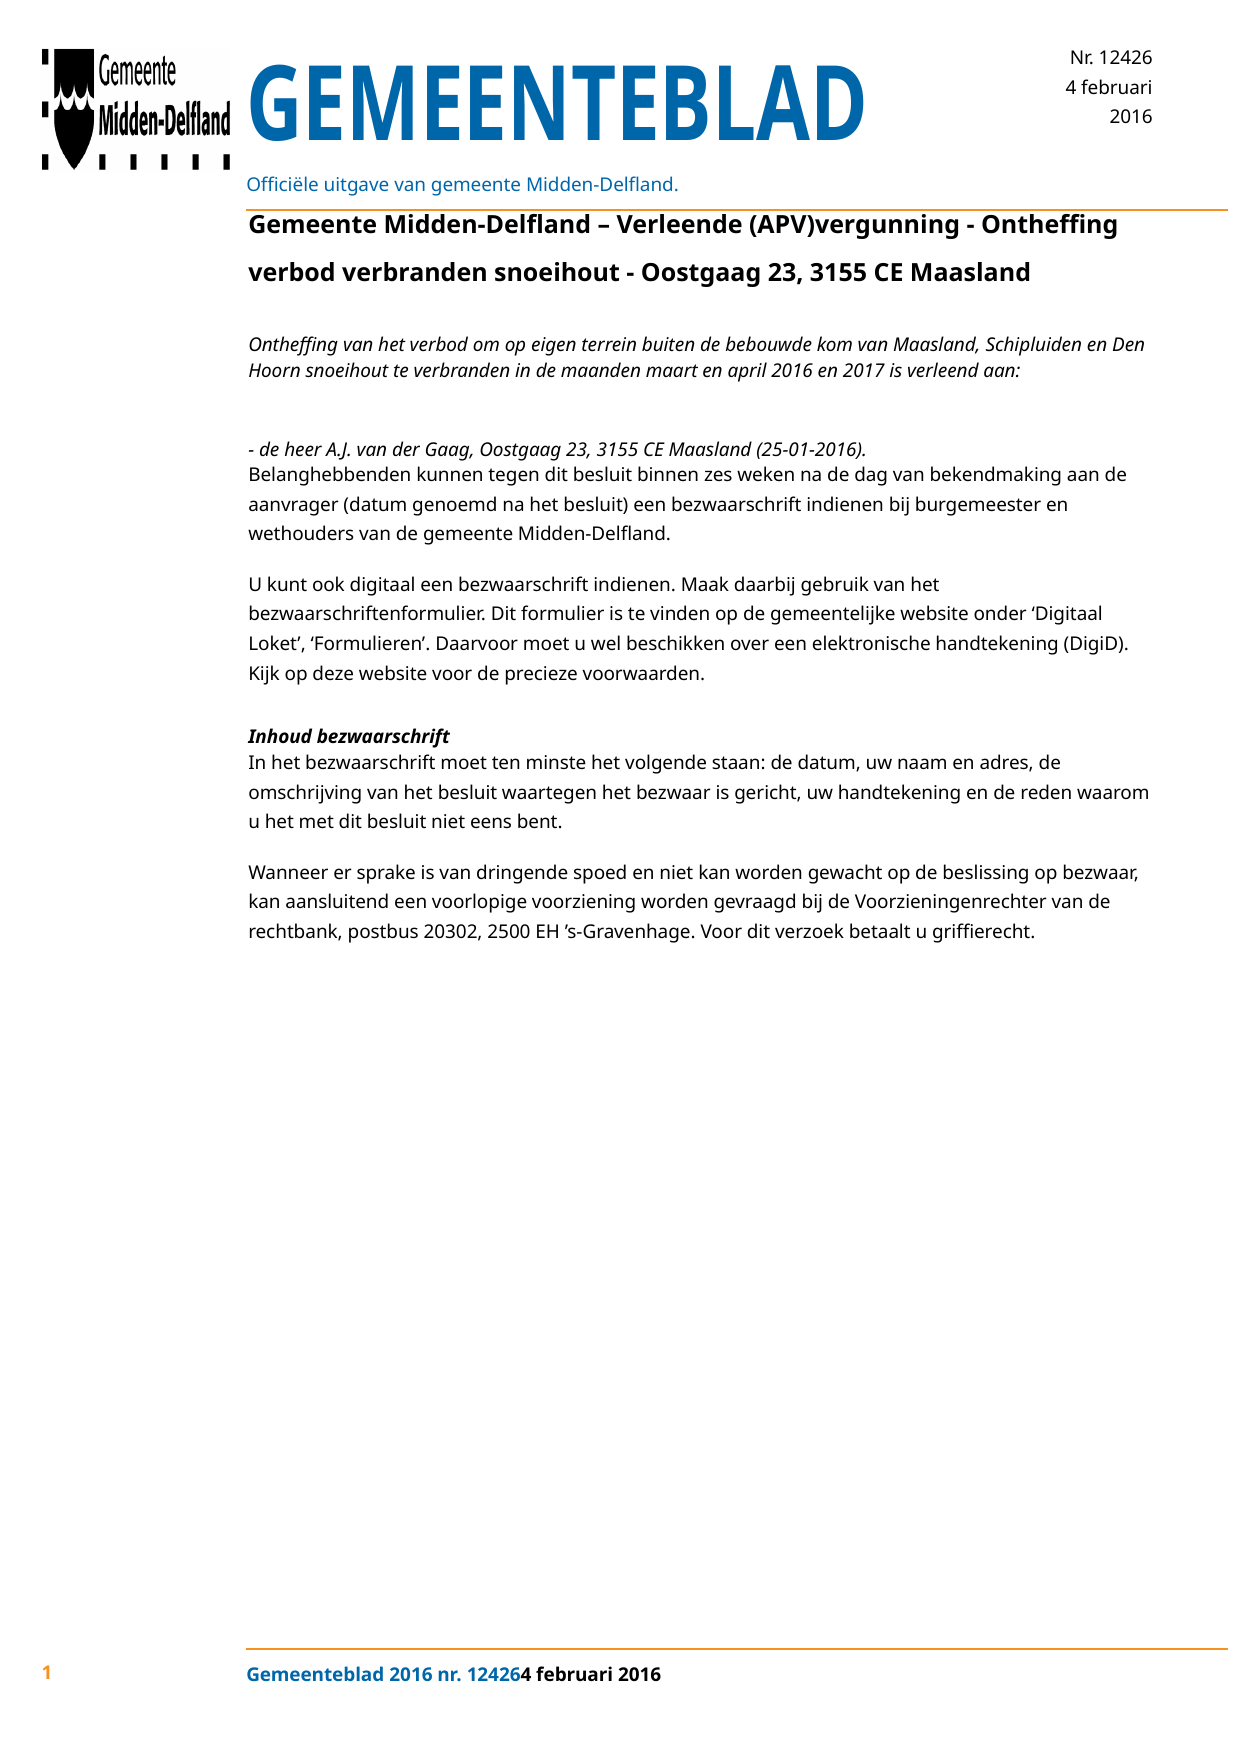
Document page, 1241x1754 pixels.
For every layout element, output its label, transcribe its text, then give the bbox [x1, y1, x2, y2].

text Gemeente Midden-Delfland – Verleende (APV)vergunning - Ontheffing verbod verbranden snoeihout - Oostgaag 23, 3155 CE Maasland [248, 211, 1152, 288]
text - de heer A.J. van der Gaag, Oostgaag 23, 3155 CE Maasland (25-01-2016). [248, 436, 1152, 461]
text Belanghebbenden kunnen tegen dit besluit binnen zes weken na de dag van bekendmaking aan de aanvrager (datum genoemd na het besluit) een bezwaarschrift indienen bij burgemeester en wethouders van de gemeente Midden-Delfland. [248, 461, 1152, 546]
text In het bezwaarschrift moet ten minste het volgende staan: de datum, uw naam en adres, de omschrijving van het besluit waartegen het bezwaar is gericht, uw handtekening en de reden waarom u het met dit besluit niet eens bent. [248, 749, 1152, 834]
text U kunt ook digitaal een bezwaarschrift indienen. Maak daarbij gebruik van het bezwaarschriftenformulier. Dit formulier is te vinden op de gemeentelijke website onder ‘Digitaal Loket’, ‘Formulieren’. Daarvoor moet u wel beschikken over een elektronische handtekening (DigiD). Kijk op deze website voor de precieze voorwaarden. [248, 571, 1152, 686]
text Inhoud bezwaarschrift [248, 724, 1152, 749]
picture [41, 47, 231, 172]
text Wanneer er sprake is van dringende spoed en niet kan worden gewacht op de beslissing op bezwaar, kan aansluitend een voorlopige voorziening worden gevraagd bij de Voorzieningenrechter van de rechtbank, postbus 20302, 2500 EH ’s-Gravenhage. Voor dit verzoek betaalt u griffierecht. [248, 859, 1152, 944]
text Ontheffing van het verbod om op eigen terrein buiten de bebouwde kom van Maasland, Schipluiden en Den Hoorn snoeihout te verbranden in de maanden maart en april 2016 en 2017 is verleend aan: [248, 331, 1152, 383]
